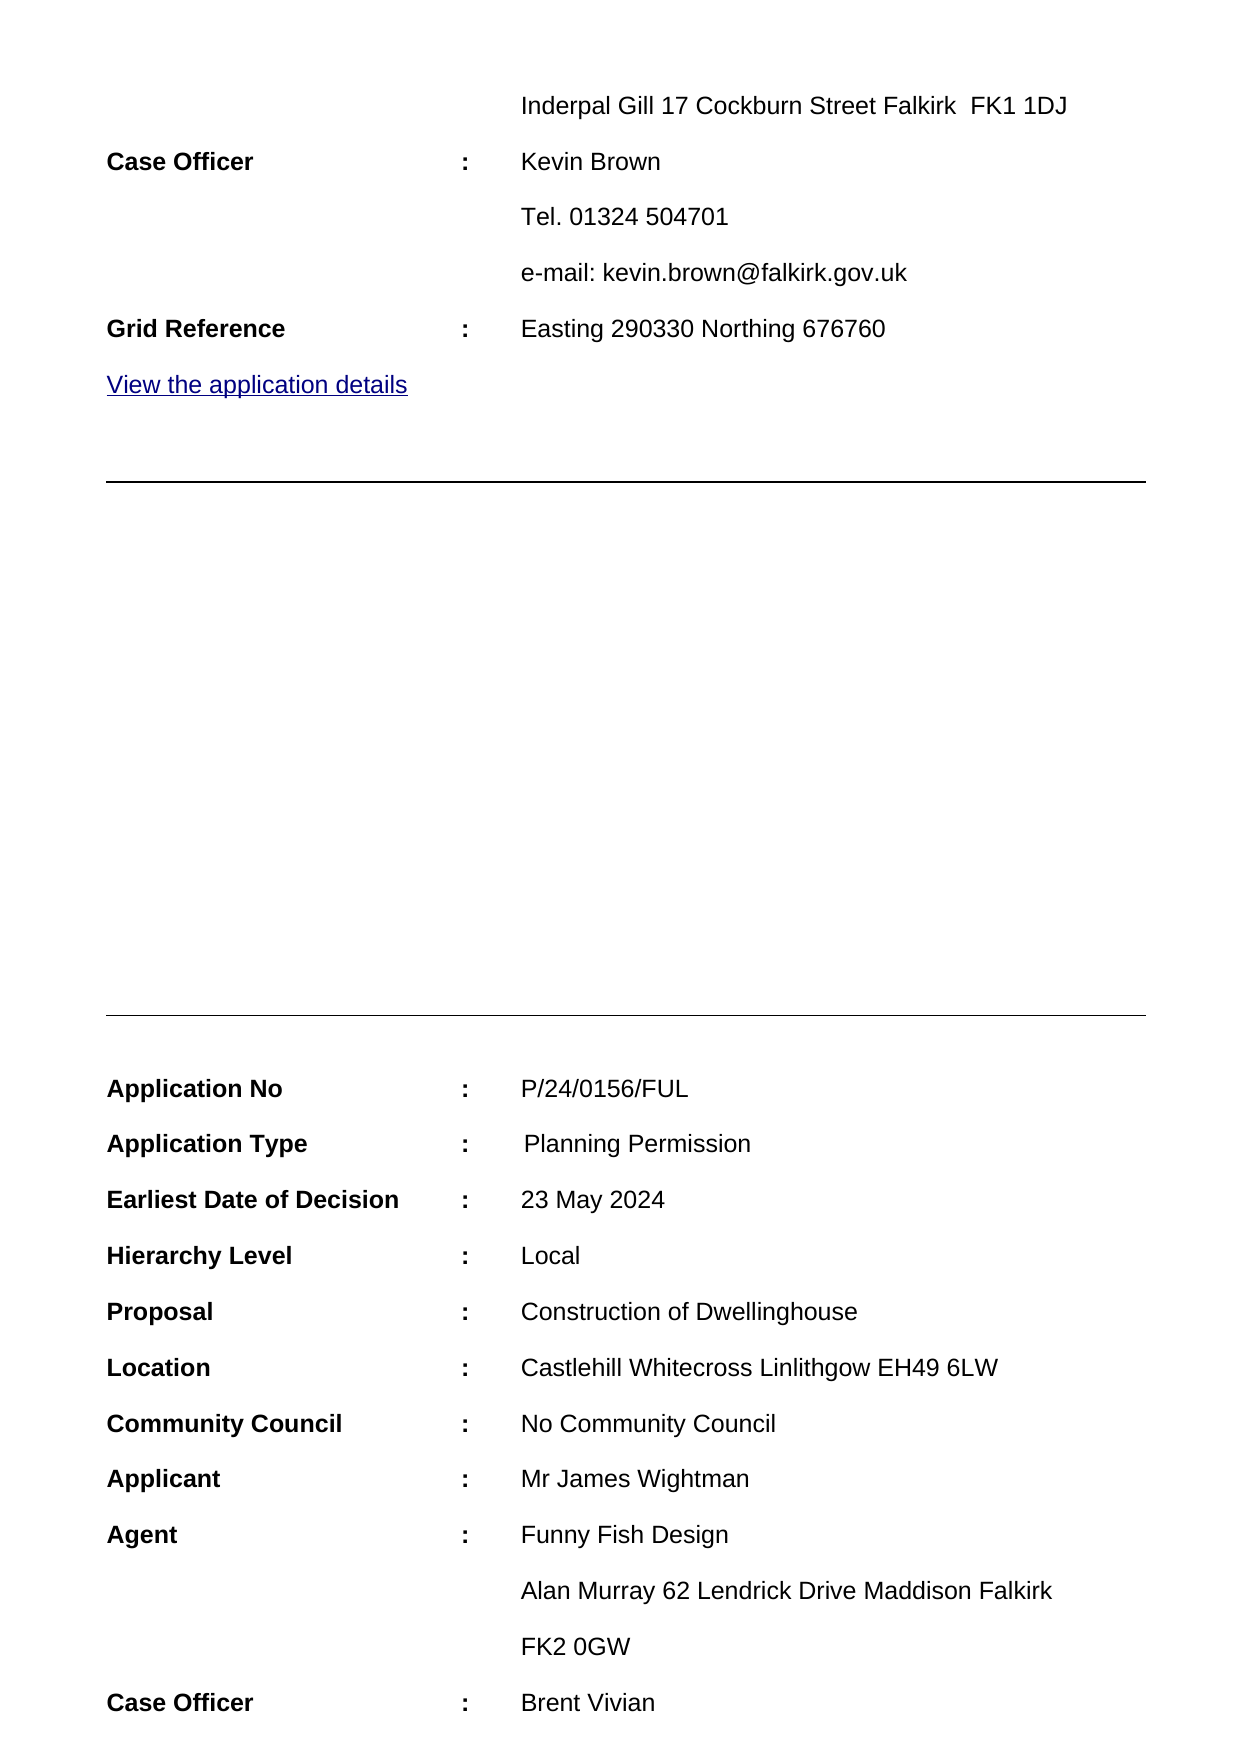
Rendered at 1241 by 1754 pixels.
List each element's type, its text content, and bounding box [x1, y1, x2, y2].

text e-mail: kevin.brown@falkirk.gov.uk [106, 258, 1146, 287]
text Alan Murray 62 Lendrick Drive Maddison Falkirk [106, 1576, 1146, 1605]
text View the application details [106, 370, 1146, 398]
text Applicant : Mr James Wightman [106, 1464, 1146, 1493]
text Case Officer : Brent Vivian [106, 1688, 1146, 1716]
text Earliest Date of Decision : 23 May 2024 [106, 1185, 1146, 1214]
text Proposal : Construction of Dwellinghouse [106, 1297, 1146, 1326]
text Application No : P/24/0156/FUL [106, 1073, 1146, 1102]
text Hierarchy Level : Local [106, 1241, 1146, 1270]
text Community Council : No Community Council [106, 1408, 1146, 1437]
text Case Officer : Kevin Brown [106, 146, 1146, 175]
text Application Type : Planning Permission [106, 1129, 1146, 1158]
text Inderpal Gill 17 Cockburn Street Falkirk FK1 1DJ [106, 91, 1146, 119]
text FK2 0GW [106, 1632, 1146, 1661]
text Tel. 01324 504701 [106, 202, 1146, 231]
text Grid Reference : Easting 290330 Northing 676760 [106, 314, 1146, 343]
text Agent : Funny Fish Design [106, 1520, 1146, 1549]
text Location : Castlehill Whitecross Linlithgow EH49 6LW [106, 1353, 1146, 1381]
